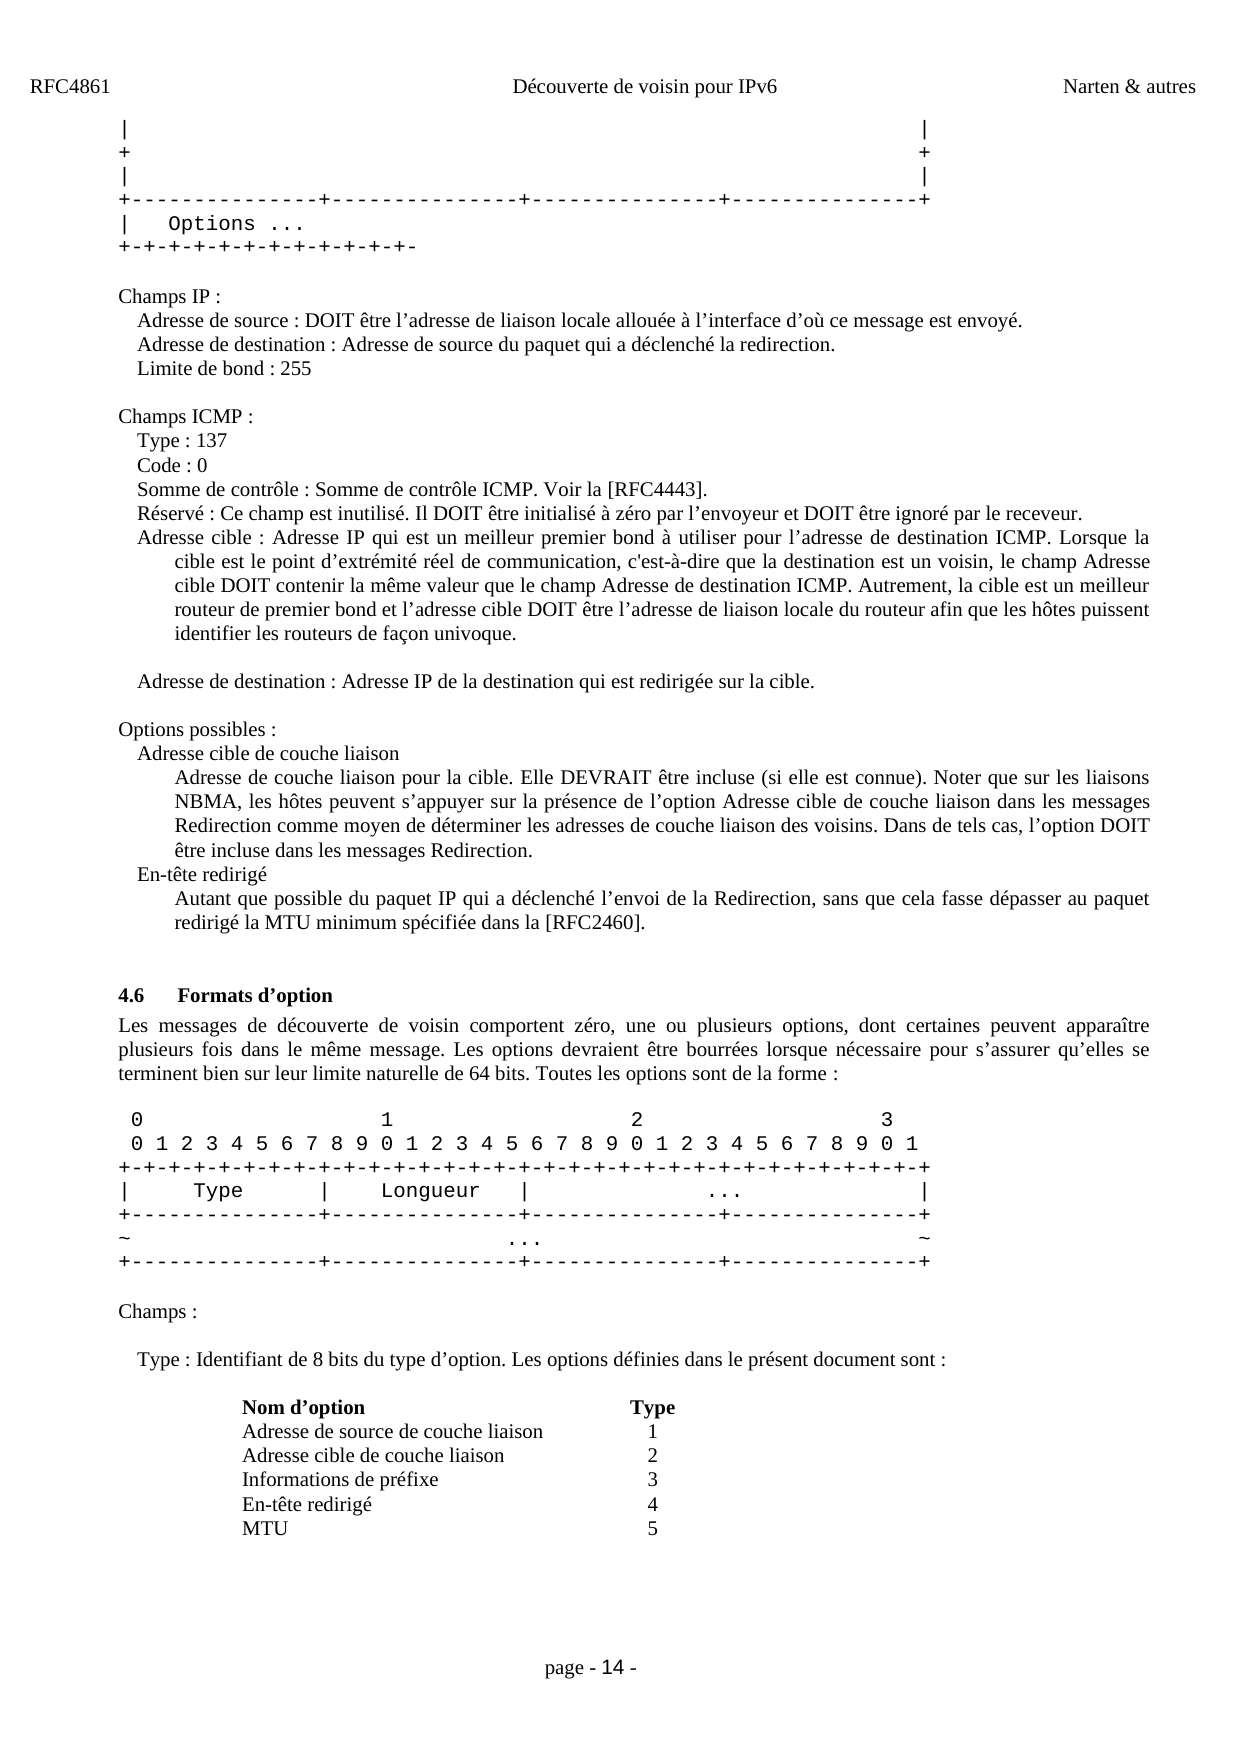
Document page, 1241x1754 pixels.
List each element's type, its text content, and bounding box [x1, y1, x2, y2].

text Les messages de découverte de voisin comportent zéro, une ou plusieurs options, dont certaines peuvent apparaître plusieurs fois dans le même message. Les options devraient être bourrées lorsque nécessaire pour s’assurer qu’elles se terminent bien sur leur limite naturelle de 64 bits. Toutes les options sont de la forme : [118, 1013, 1152, 1085]
text Adresse de couche liaison pour la cible. Elle DEVRAIT être incluse (si elle est connue). Noter que sur les liaisons NBMA, les hôtes peuvent s’appuyer sur la présence de l’option Adresse cible de couche liaison dans les messages Redirection comme moyen de déterminer les adresses de couche liaison des voisins. Dans de tels cas, l’option DOIT être incluse dans les messages Redirection. [174, 765, 1152, 862]
table_header Nom d’option [231, 1395, 568, 1419]
text | Options ... [118, 213, 1152, 236]
text + + [118, 142, 1152, 165]
text Code : 0 [137, 452, 1152, 477]
table_cell 5 [568, 1516, 737, 1539]
text Adresse cible : Adresse IP qui est un meilleur premier bond à utiliser pour l’adresse de destination ICMP. Lorsque la cible est le point d’extrémité réel de communication, c'est-à-dire que la destination est un voisin, le champ Adresse cible DOIT contenir la même valeur que le champ Adresse de destination ICMP. Autrement, la cible est un meilleur routeur de premier bond et l’adresse cible DOIT être l’adresse de liaison locale du routeur afin que les hôtes puissent identifier les routeurs de façon univoque. [137, 525, 1152, 645]
text +---------------+---------------+---------------+---------------+ [118, 189, 1152, 213]
text Limite de bond : 255 [137, 356, 1152, 380]
table_cell 1 [568, 1419, 737, 1443]
text Réservé : Ce champ est inutilisé. Il DOIT être initialisé à zéro par l’envoyeur et DOIT être ignoré par le receveur. [137, 501, 1152, 525]
table_cell Informations de préfixe [231, 1468, 568, 1491]
text Adresse cible de couche liaison [137, 741, 1152, 765]
text Type : Identifiant de 8 bits du type d’option. Les options définies dans le présent document sont : [137, 1347, 1152, 1371]
text 4.6 Formats d’option [118, 983, 1152, 1007]
text ~ ... ~ [118, 1228, 1152, 1251]
table_cell MTU [231, 1516, 568, 1539]
text Adresse de source : DOIT être l’adresse de liaison locale allouée à l’interface d’où ce message est envoyé. [137, 308, 1152, 332]
table_header Type [568, 1395, 737, 1419]
text | Type | Longueur | ... | [118, 1180, 1152, 1204]
table_cell En-tête redirigé [231, 1491, 568, 1516]
text Type : 137 [137, 428, 1152, 452]
text Autant que possible du paquet IP qui a déclenché l’envoi de la Redirection, sans que cela fasse dépasser au paquet redirigé la MTU minimum spécifiée dans la [RFC2460]. [174, 886, 1152, 934]
text Adresse de destination : Adresse IP de la destination qui est redirigée sur la cible. [137, 669, 1152, 693]
text Champs ICMP : [118, 404, 1152, 428]
text +---------------+---------------+---------------+---------------+ [118, 1251, 1152, 1275]
text En-tête redirigé [137, 862, 1152, 886]
text Somme de contrôle : Somme de contrôle ICMP. Voir la [RFC4443]. [137, 477, 1152, 501]
text | | [118, 118, 1152, 142]
text 0 1 2 3 [118, 1109, 1152, 1133]
table_cell 4 [568, 1491, 737, 1516]
text +-+-+-+-+-+-+-+-+-+-+-+- [118, 236, 1152, 260]
text Champs : [118, 1299, 1152, 1323]
text Champs IP : [118, 284, 1152, 308]
table_cell 2 [568, 1443, 737, 1467]
table_cell 3 [568, 1468, 737, 1491]
text +-+-+-+-+-+-+-+-+-+-+-+-+-+-+-+-+-+-+-+-+-+-+-+-+-+-+-+-+-+-+-+-+ [118, 1157, 1152, 1180]
text +---------------+---------------+---------------+---------------+ [118, 1204, 1152, 1228]
text | | [118, 165, 1152, 189]
text Options possibles : [118, 717, 1152, 741]
table_cell Adresse cible de couche liaison [231, 1443, 568, 1467]
table_cell Adresse de source de couche liaison [231, 1419, 568, 1443]
text Adresse de destination : Adresse de source du paquet qui a déclenché la redirection. [137, 332, 1152, 356]
text 0 1 2 3 4 5 6 7 8 9 0 1 2 3 4 5 6 7 8 9 0 1 2 3 4 5 6 7 8 9 0 1 [118, 1133, 1152, 1157]
